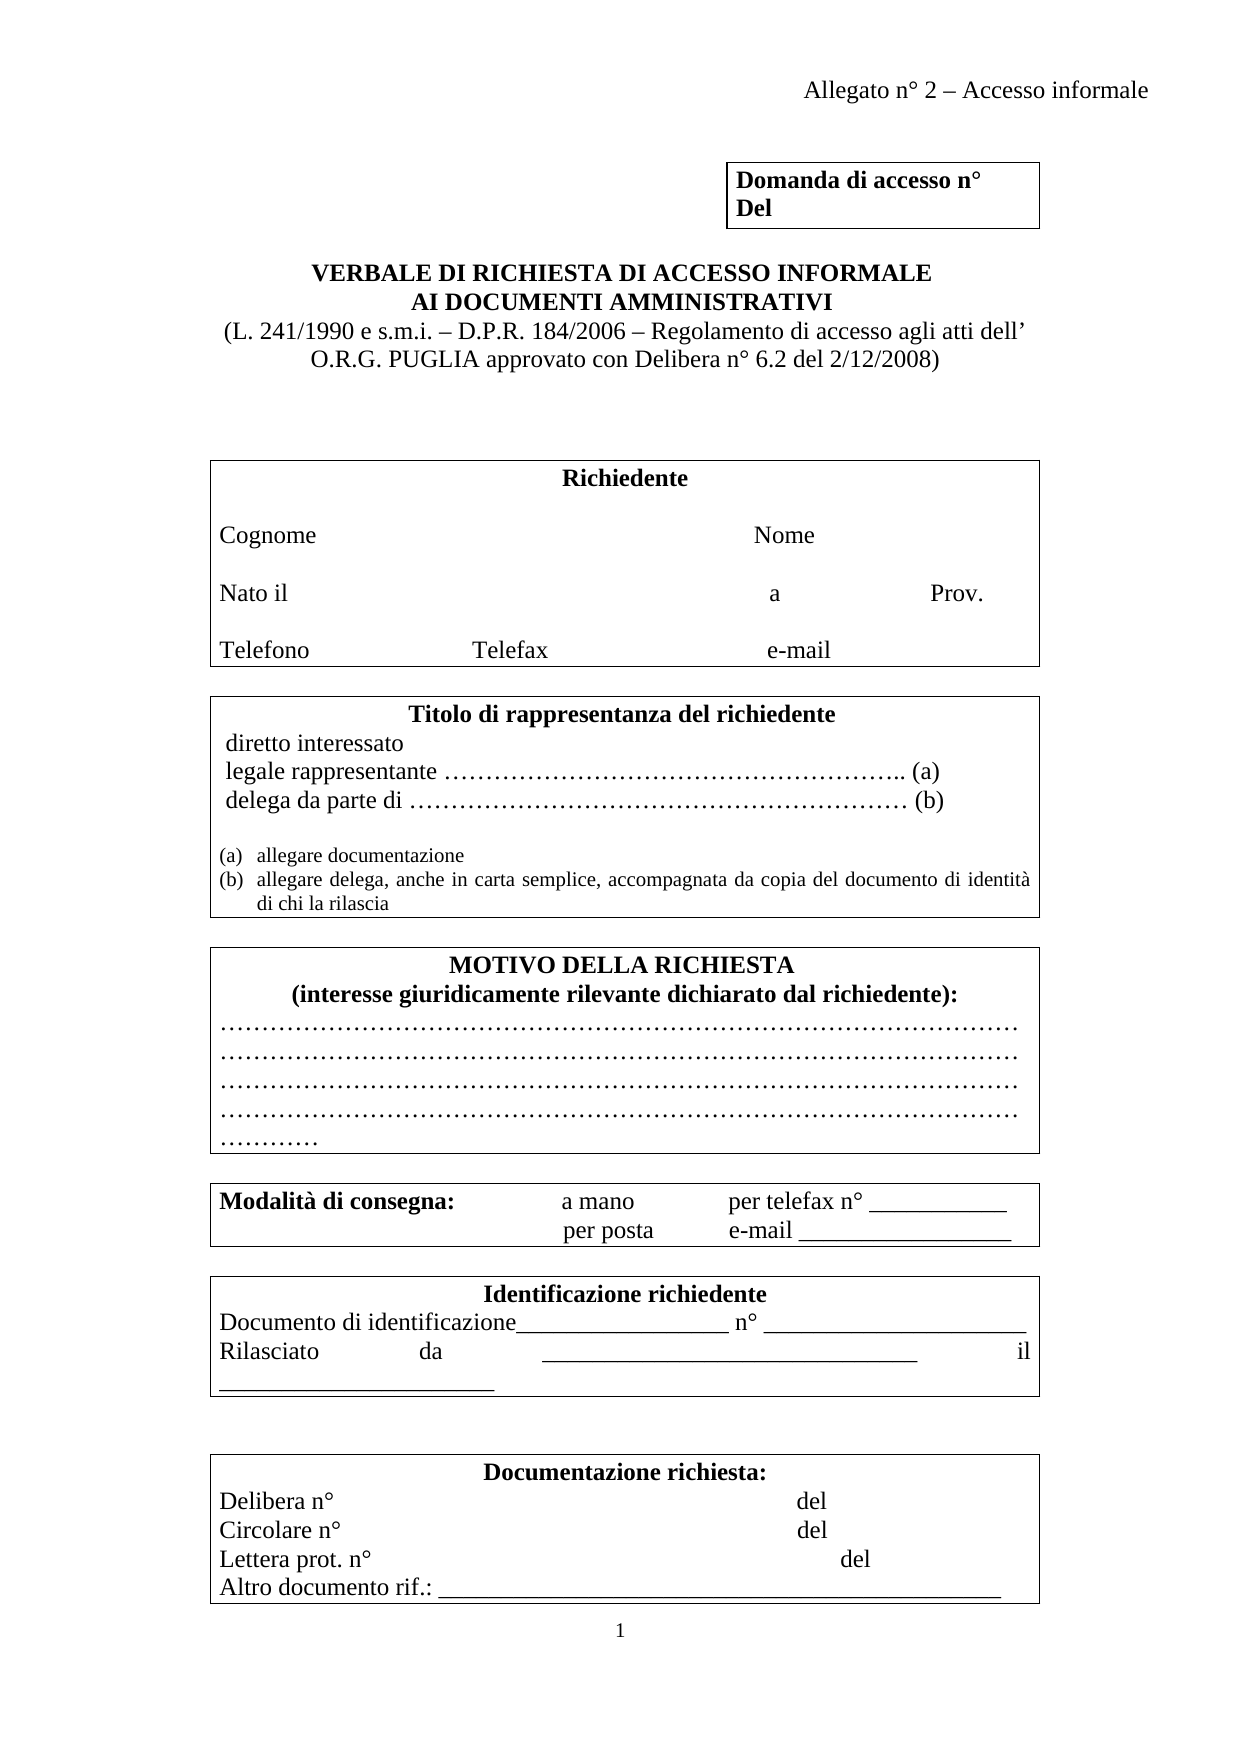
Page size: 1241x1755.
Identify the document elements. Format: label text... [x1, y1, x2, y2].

text ⁫ legale rappresentante ……………………………………………….. (a) [211, 753, 1039, 782]
text ⁫ delega da parte di …………………………………………………… (b) [211, 782, 1039, 814]
text Documentazione richiesta: [211, 1455, 1039, 1483]
text Circolare n° del [211, 1512, 1039, 1541]
text ……………………………………………………………………………………………………………………………………………………………………………………………………………………………………………………………………………………………………………………………………………………………… [211, 1004, 1039, 1153]
text Richiedente [211, 461, 1039, 491]
text Nato il a Prov. [211, 574, 1039, 606]
text Domanda di accesso n° [728, 163, 1039, 190]
text ⁫ diretto interessato [211, 724, 1039, 753]
list allegare documentazione [211, 839, 1039, 864]
text (L. 241/1990 e s.m.i. – D.P.R. 184/2006 – Regolamento di accesso agli atti dell’ O.R.G. PUGLIA approvato con Delibera n° 6.2 del 2/12/2008) [210, 316, 1040, 373]
text AI DOCUMENTI AMMINISTRATIVI [210, 287, 1040, 316]
text Lettera prot. n° del [211, 1541, 1039, 1569]
text Rilasciato da ______________________________ il ______________________ [211, 1333, 1039, 1396]
text Titolo di rappresentanza del richiedente [211, 697, 1039, 724]
text Delibera n° del [211, 1483, 1039, 1512]
text MOTIVO DELLA RICHIESTA [211, 948, 1039, 976]
text Del [728, 190, 1039, 228]
text (interesse giuridicamente rilevante dichiarato dal richiedente): [211, 976, 1039, 1004]
text Modalità di consegna: ⁫ a mano ⁫ per telefax n° ___________ [211, 1184, 1039, 1212]
list allegare delega, anche in carta semplice, accompagnata da copia del documento di identità di chi la rilascia [211, 864, 1039, 917]
text VERBALE DI RICHIESTA DI ACCESSO INFORMALE [210, 258, 1040, 287]
text Documento di identificazione_________________ n° _____________________ [211, 1304, 1039, 1333]
text Identificazione richiedente [211, 1277, 1039, 1304]
text Telefono Telefax e-mail [211, 632, 1039, 666]
text Cognome Nome [211, 517, 1039, 549]
text Altro documento rif.: _____________________________________________ [211, 1569, 1039, 1603]
text ⁫ per posta ⁫ e-mail _________________ [211, 1212, 1039, 1246]
